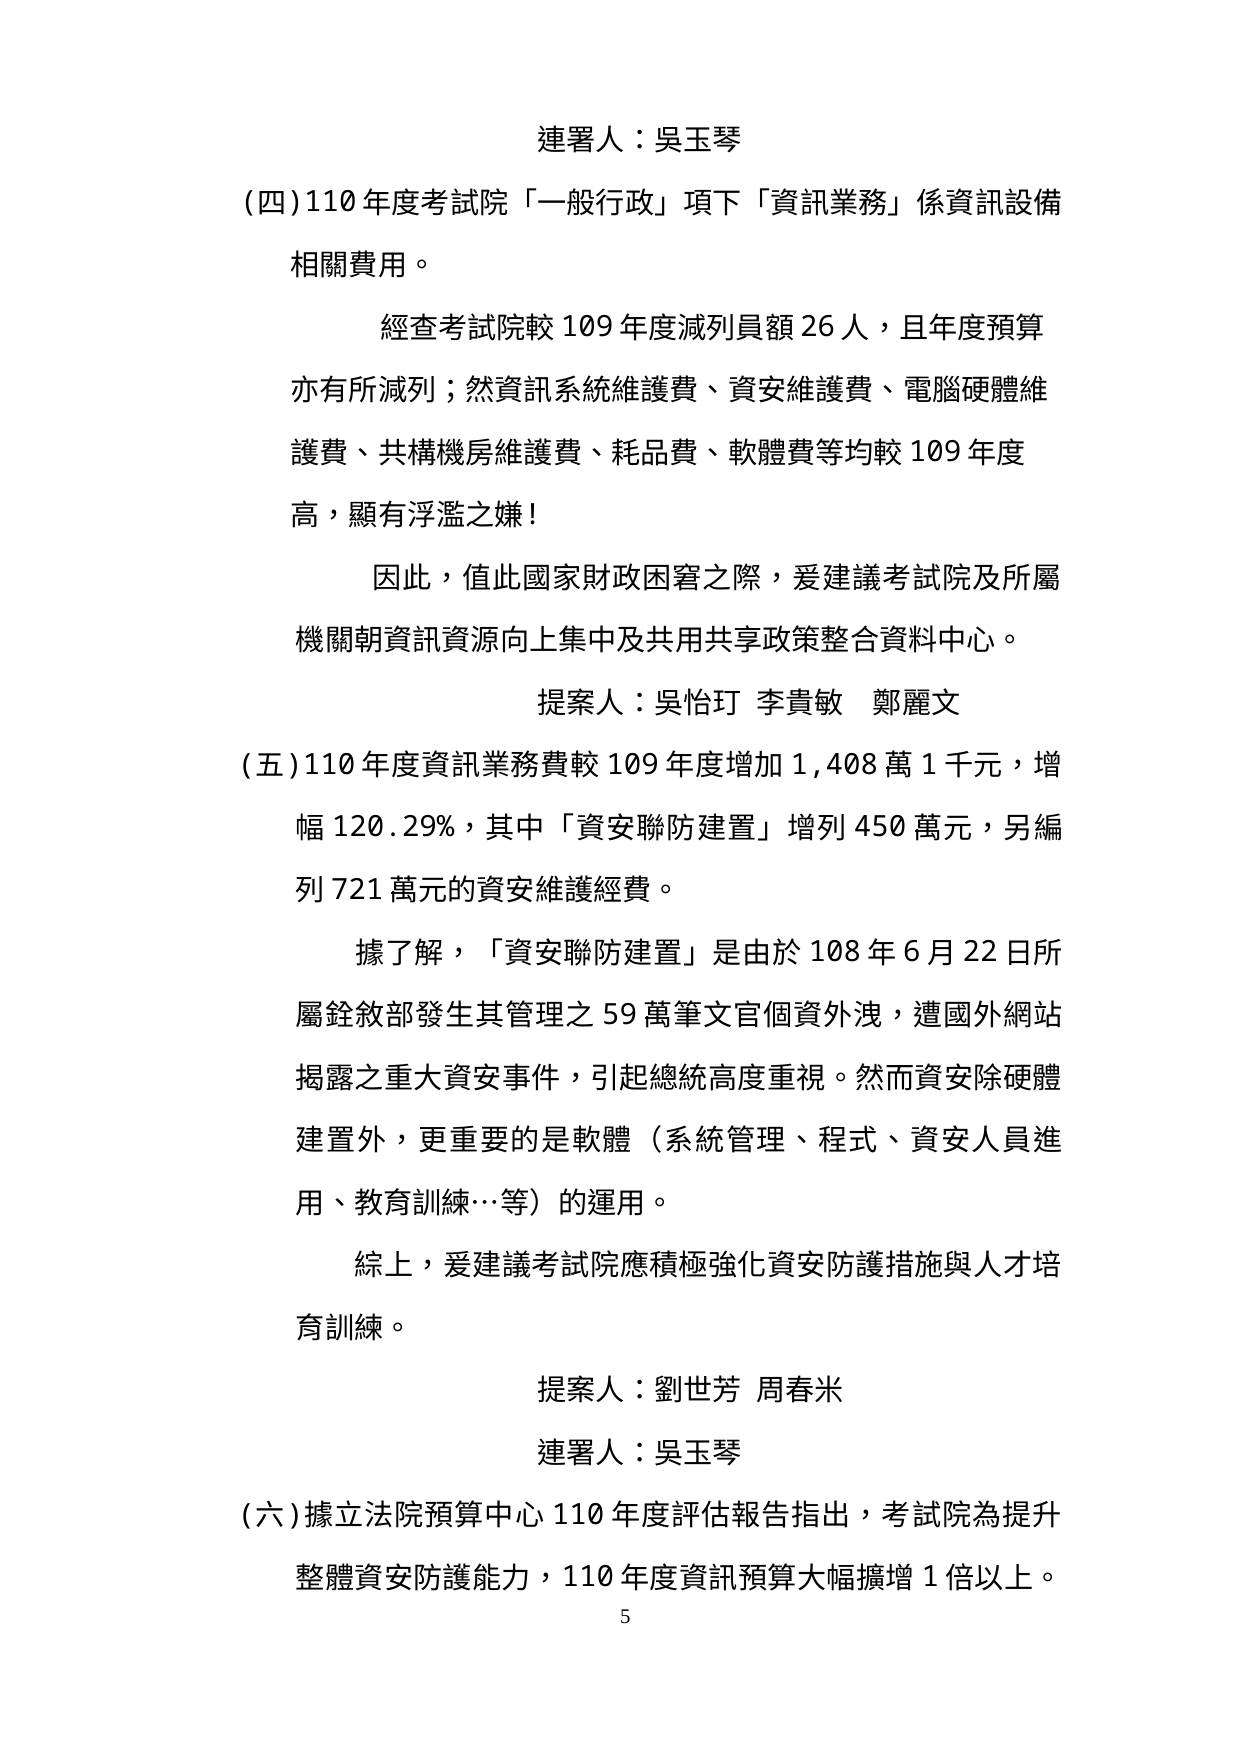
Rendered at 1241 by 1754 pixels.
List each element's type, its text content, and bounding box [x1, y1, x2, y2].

text (五)110年度資訊業務費較109年度增加1,408萬1千元，增幅120.29%，其中「資安聯防建置」增列450萬元，另編列721萬元的資安維護經費。 [237, 721, 1063, 909]
text 因此，值此國家財政困窘之際，爰建議考試院及所屬機關朝資訊資源向上集中及共用共享政策整合資料中心。 [237, 534, 1063, 659]
text 經查考試院較109年度減列員額26人，且年度預算亦有所減列；然資訊系統維護費、資安維護費、電腦硬體維護費、共構機房維護費、耗品費、軟體費等均較109年度高，顯有浮濫之嫌! [187, 284, 1063, 534]
text 提案人：吳怡玎 李貴敏 鄭麗文 [537, 659, 1063, 721]
text 綜上，爰建議考試院應積極強化資安防護措施與人才培育訓練。 [237, 1221, 1063, 1346]
text 連署人：吳玉琴 [537, 96, 1063, 159]
text 連署人：吳玉琴 [537, 1409, 1063, 1471]
text (六)據立法院預算中心110年度評估報告指出，考試院為提升整體資安防護能力，110年度資訊預算大幅擴增1倍以上。 [237, 1471, 1063, 1596]
text 提案人：劉世芳 周春米 [537, 1346, 1063, 1409]
text (四)110年度考試院「一般行政」項下「資訊業務」係資訊設備相關費用。 [187, 159, 1063, 284]
text 據了解，「資安聯防建置」是由於108年6月22日所屬銓敘部發生其管理之59萬筆文官個資外洩，遭國外網站揭露之重大資安事件，引起總統高度重視。然而資安除硬體建置外，更重要的是軟體（系統管理、程式、資安人員進用、教育訓練…等）的運用。 [237, 909, 1063, 1221]
